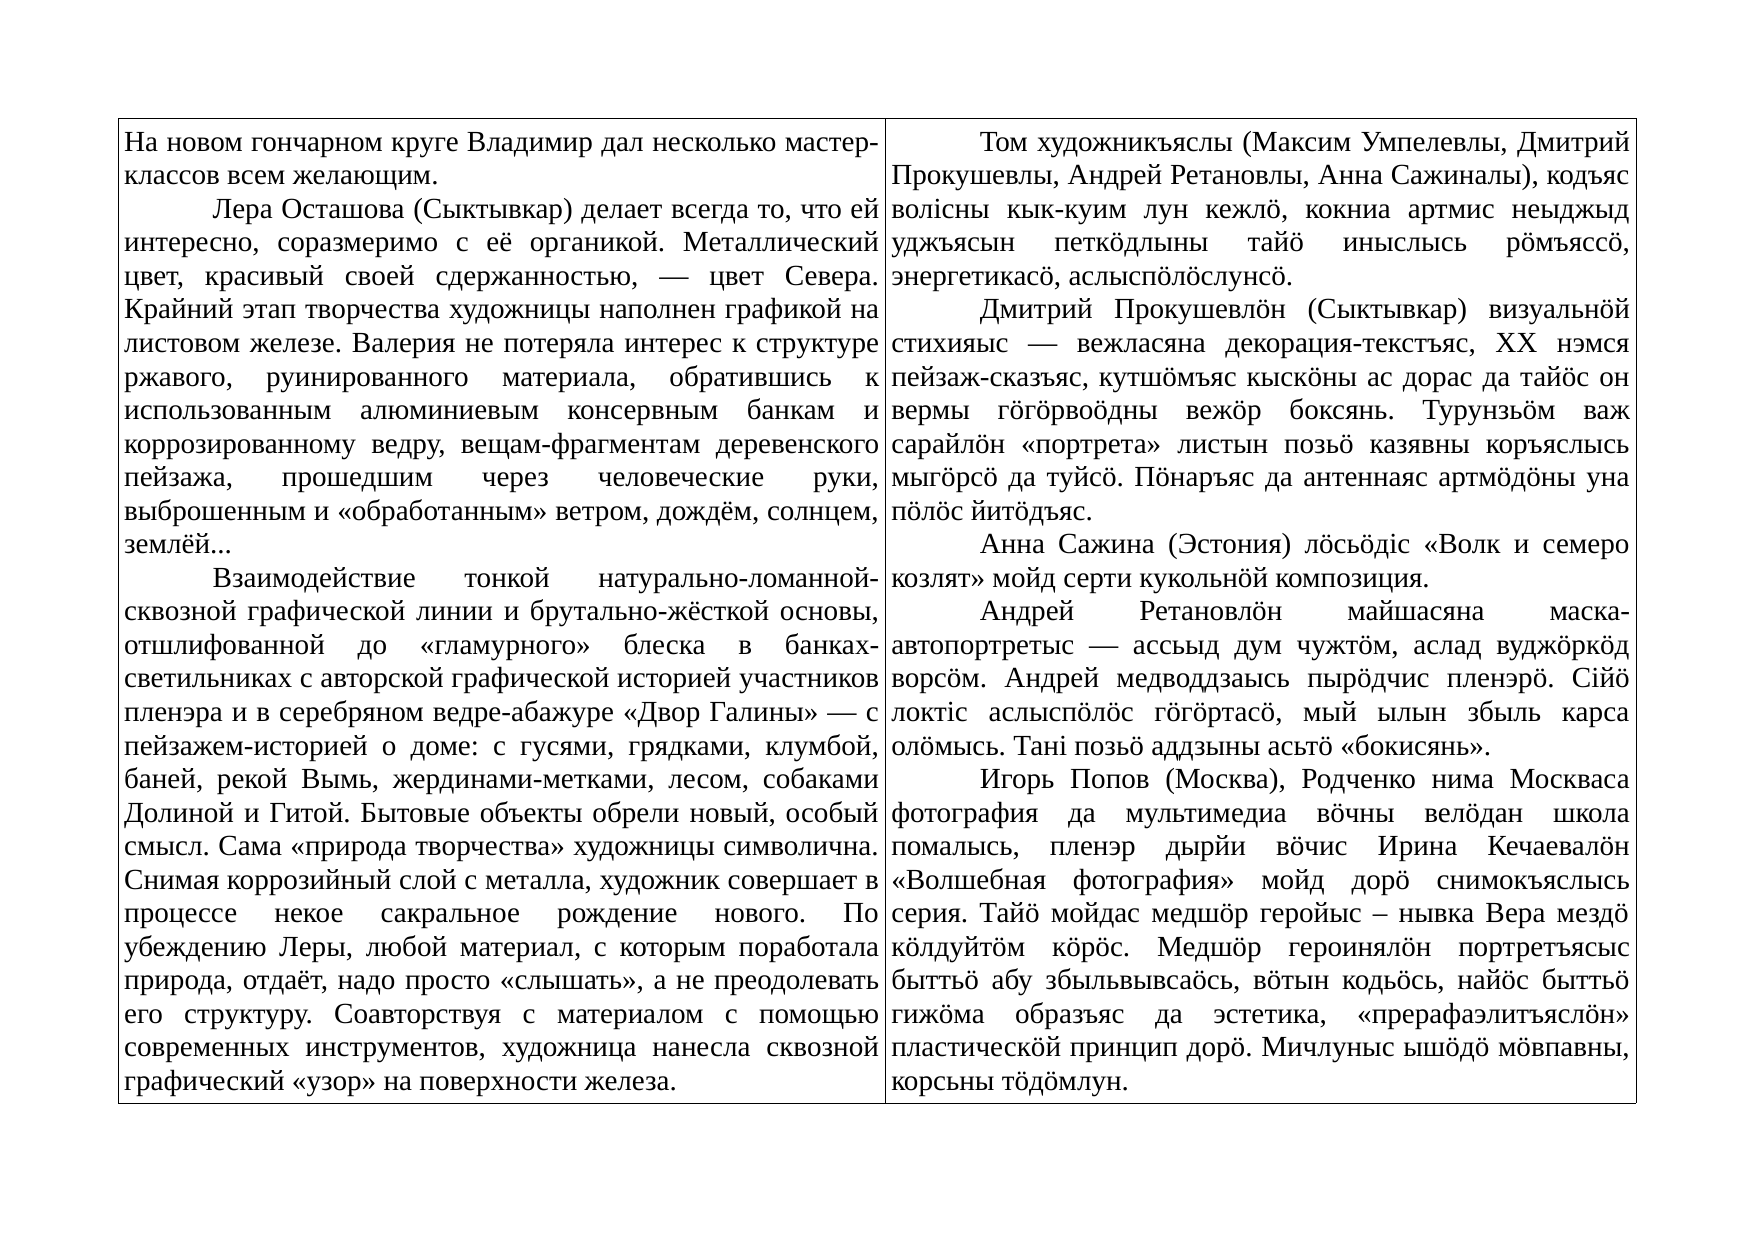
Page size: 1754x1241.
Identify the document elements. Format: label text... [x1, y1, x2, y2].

table_header На новом гончарном круге Владимир дал несколько мастер-классов всем желающим. Лера Осташова (Сыктывкар) делает всегда то, что ей интересно, соразмеримо с её органикой. Металлический цвет, красивый своей сдержанностью, — цвет Севера. Крайний этап творчества художницы наполнен графикой на листовом железе. Валерия не потеряла интерес к структуре ржавого, руинированного материала, обратившись к использованным алюминиевым консервным банкам и коррозированному ведру, вещам-фрагментам деревенского пейзажа, прошедшим через человеческие руки, выброшенным и «обработанным» ветром, дождём, солнцем, землёй... Взаимодействие тонкой натурально-ломанной-сквозной графической линии и брутально-жёсткой основы, отшлифованной до «гламурного» блеска в банках-светильниках с авторской графической историей участников пленэра и в серебряном ведре-абажуре «Двор Галины» — с пейзажем-историей о доме: с гусями, грядками, клумбой, баней, рекой Вымь, жердинами-метками, лесом, собаками Долиной и Гитой. Бытовые объекты обрели новый, особый смысл. Сама «природа творчества» художницы символична. Снимая коррозийный слой с металла, художник совершает в процессе некое сакральное рождение нового. По убеждению Леры, любой материал, с которым поработала природа, отдаёт, надо просто «слышать», а не преодолевать его структуру. Соавторствуя с материалом с помощью современных инструментов, художница нанесла сквозной графический «узор» на поверхности железа. [119, 119, 885, 1102]
table_header Том художникъяслы (Максим Умпелевлы, Дмитрий Прокушевлы, Андрей Ретановлы, Анна Сажиналы), кодъяс волісны кык-куим лун кежлӧ, кокниа артмис неыджыд уджъясын петкӧдлыны тайӧ иныслысь рӧмъяссӧ, энергетикасӧ, аслыспӧлӧслунсӧ. Дмитрий Прокушевлӧн (Сыктывкар) визуальнӧй стихияыс — вежласяна декорация-текстъяс, XX нэмся пейзаж-сказъяс, кутшӧмъяс кыскӧны ас дорас да тайӧс он вермы гӧгӧрвоӧдны вежӧр боксянь. Турунзьӧм важ сарайлӧн «портрета» листын позьӧ казявны коръяслысь мыгӧрсӧ да туйсӧ. Пӧнаръяс да антеннаяс артмӧдӧны уна пӧлӧс йитӧдъяс. Анна Сажина (Эстония) лӧсьӧдіс «Волк и семеро козлят» мойд серти кукольнӧй композиция. Андрей Ретановлӧн майшасяна маска-автопортретыс — ассьыд дум чужтӧм, аслад вуджӧркӧд ворсӧм. Андрей медводдзаысь пырӧдчис пленэрӧ. Сійӧ локтіс аслыспӧлӧс гӧгӧртасӧ, мый ылын збыль карса олӧмысь. Тані позьӧ аддзыны асьтӧ «бокисянь». Игорь Попов (Москва), Родченко нима Москваса фотография да мультимедиа вӧчны велӧдан школа помалысь, пленэр дырйи вӧчис Ирина Кечаевалӧн «Волшебная фотография» мойд дорӧ снимокъяслысь серия. Тайӧ мойдас медшӧр геройыс – нывка Вера мездӧ кӧлдуйтӧм кӧрӧс. Медшӧр героинялӧн портретъясыс быттьӧ абу збыльвывсаӧсь, вӧтын кодьӧсь, найӧс быттьӧ гижӧма образъяс да эстетика, «прерафаэлитъяслӧн» пластическӧй принцип дорӧ. Мичлуныс ышӧдӧ мӧвпавны, корсьны тӧдӧмлун. [886, 119, 1636, 1102]
